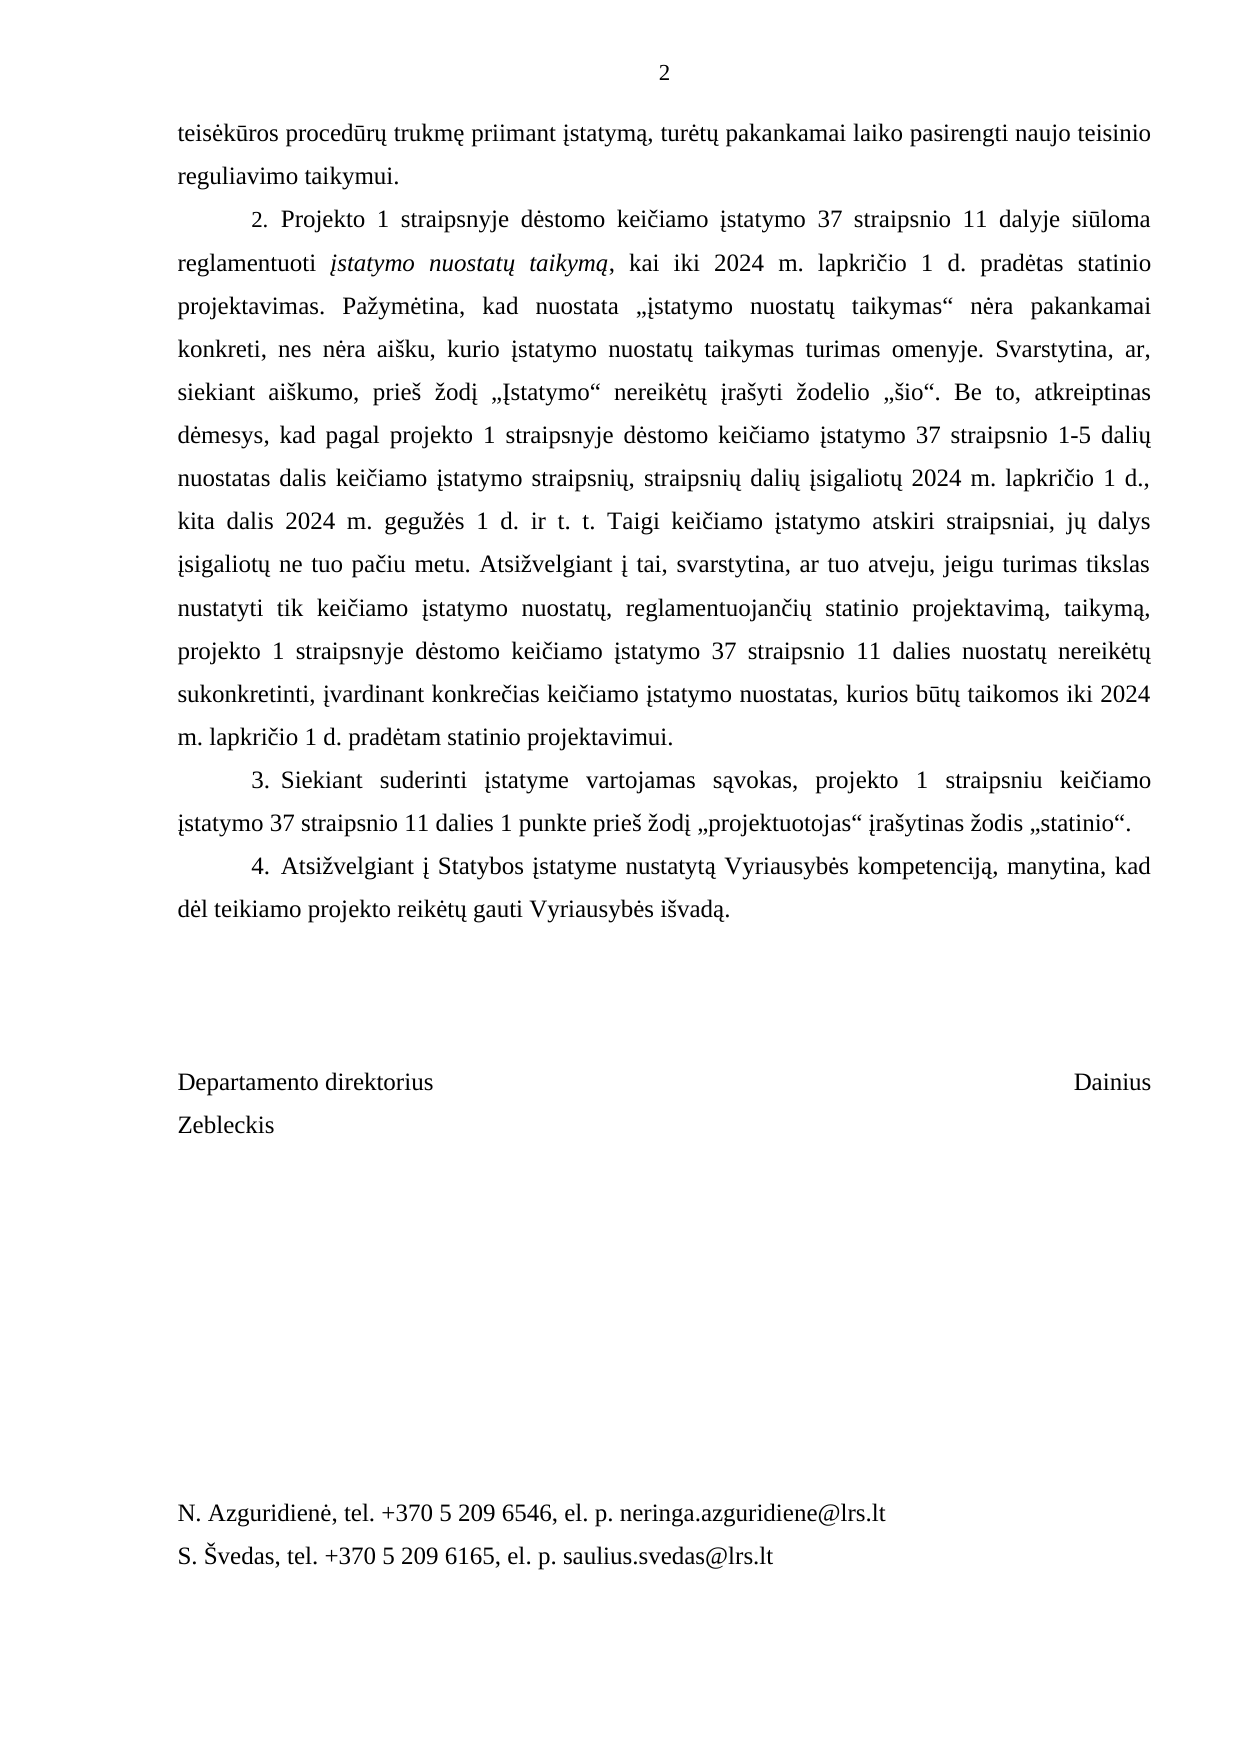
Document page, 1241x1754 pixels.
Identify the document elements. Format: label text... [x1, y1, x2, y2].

list Siekiant suderinti įstatyme vartojamas sąvokas, projekto 1 straipsniu keičiamo įstatymo 37 straipsnio 11 dalies 1 punkte prieš žodį „projektuotojas“ įrašytinas žodis „statinio“. [177, 765, 1152, 837]
text S. Švedas, tel. +370 5 209 6165, el. p. saulius.svedas@lrs.lt [177, 1541, 1152, 1570]
list teisėkūros procedūrų trukmę priimant įstatymą, turėtų pakankamai laiko pasirengti naujo teisinio reguliavimo taikymui. [177, 118, 1152, 190]
text Departamento direktorius Dainius Zebleckis [177, 1067, 1152, 1139]
list Projekto 1 straipsnyje dėstomo keičiamo įstatymo 37 straipsnio 11 dalyje siūloma reglamentuoti įstatymo nuostatų taikymą, kai iki 2024 m. lapkričio 1 d. pradėtas statinio projektavimas. Pažymėtina, kad nuostata „įstatymo nuostatų taikymas“ nėra pakankamai konkreti, nes nėra aišku, kurio įstatymo nuostatų taikymas turimas omenyje. Svarstytina, ar, siekiant aiškumo, prieš žodį „Įstatymo“ nereikėtų įrašyti žodelio „šio“. Be to, atkreiptinas dėmesys, kad pagal projekto 1 straipsnyje dėstomo keičiamo įstatymo 37 straipsnio 1-5 dalių nuostatas dalis keičiamo įstatymo straipsnių, straipsnių dalių įsigaliotų 2024 m. lapkričio 1 d., kita dalis 2024 m. gegužės 1 d. ir t. t. Taigi keičiamo įstatymo atskiri straipsniai, jų dalys įsigaliotų ne tuo pačiu metu. Atsižvelgiant į tai, svarstytina, ar tuo atveju, jeigu turimas tikslas nustatyti tik keičiamo įstatymo nuostatų, reglamentuojančių statinio projektavimą, taikymą, projekto 1 straipsnyje dėstomo keičiamo įstatymo 37 straipsnio 11 dalies nuostatų nereikėtų sukonkretinti, įvardinant konkrečias keičiamo įstatymo nuostatas, kurios būtų taikomos iki 2024 m. lapkričio 1 d. pradėtam statinio projektavimui. [177, 204, 1152, 751]
text N. Azguridienė, tel. +370 5 209 6546, el. p. neringa.azguridiene@lrs.lt [177, 1498, 1152, 1527]
list Atsižvelgiant į Statybos įstatyme nustatytą Vyriausybės kompetenciją, manytina, kad dėl teikiamo projekto reikėtų gauti Vyriausybės išvadą. [177, 851, 1152, 923]
